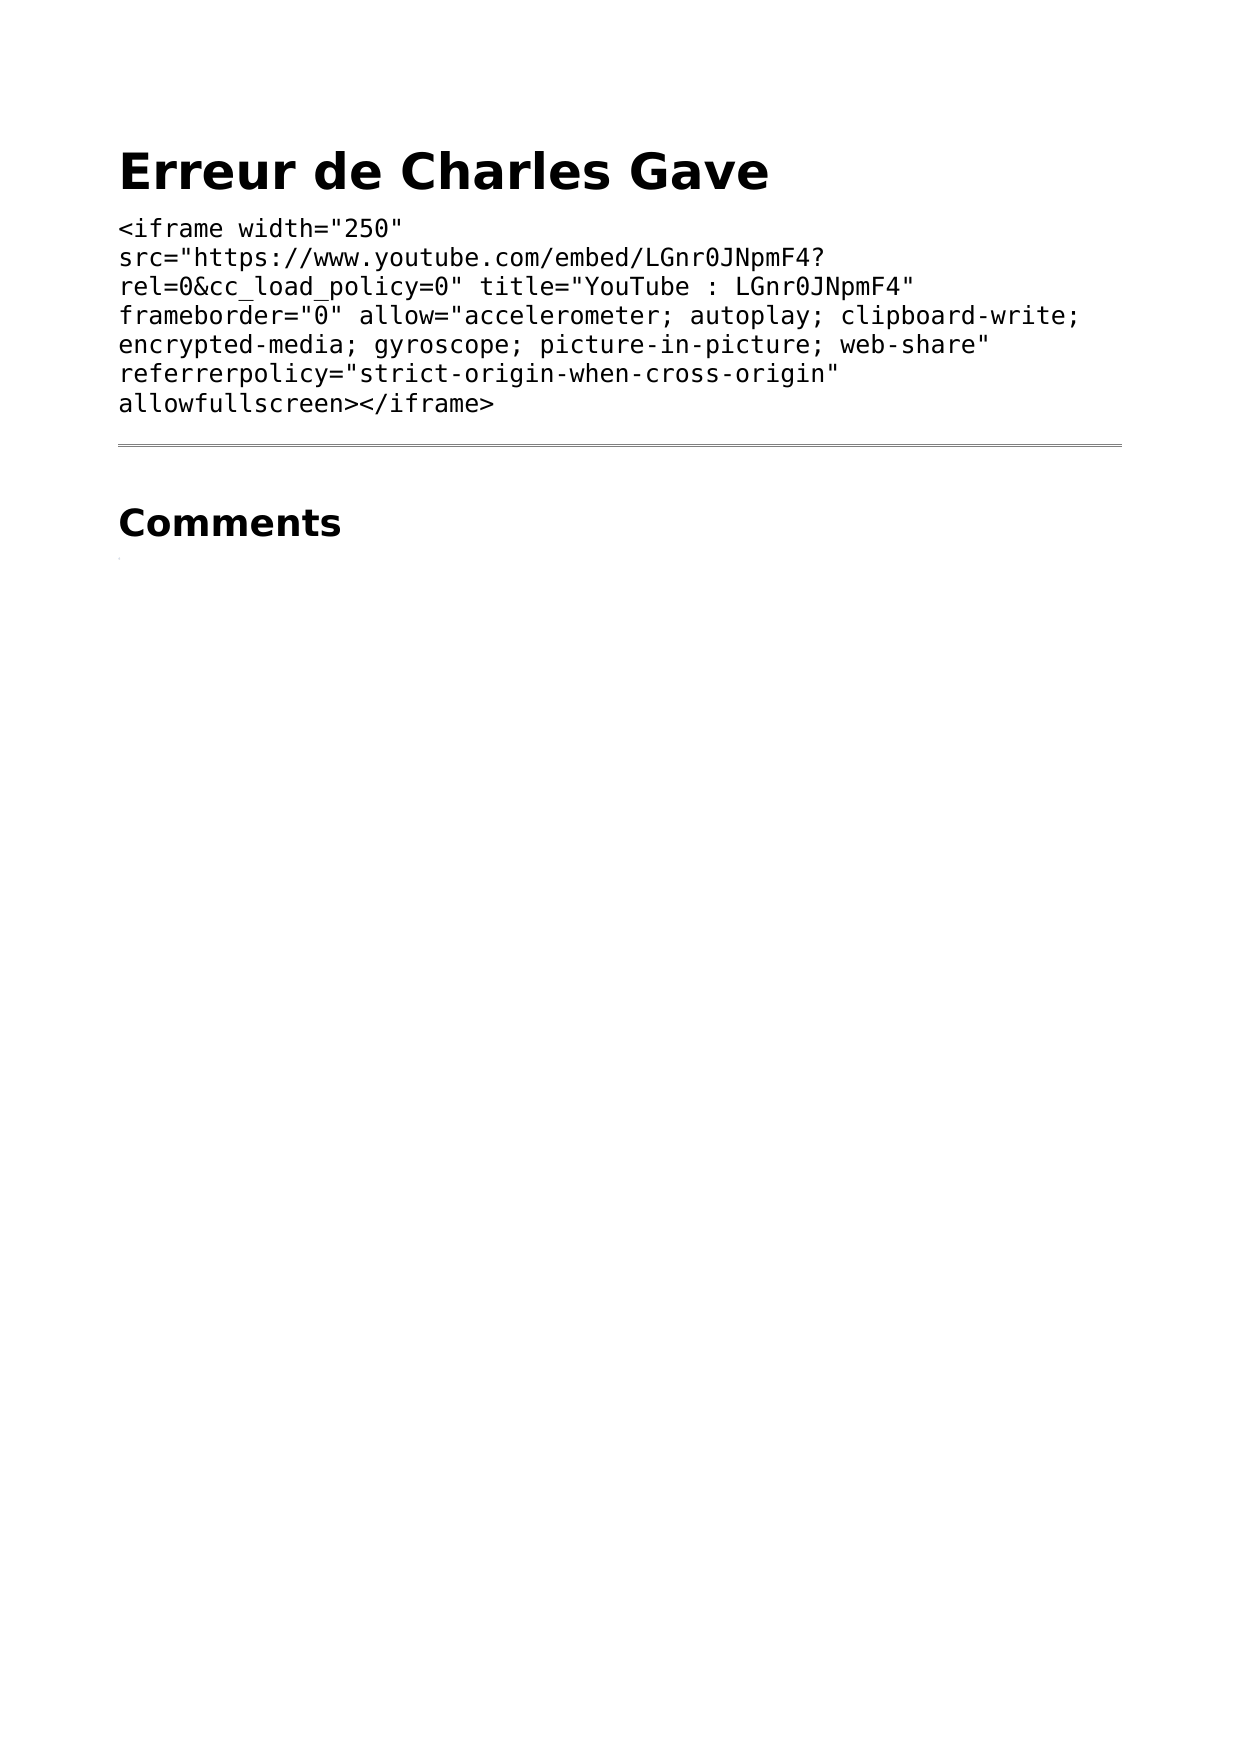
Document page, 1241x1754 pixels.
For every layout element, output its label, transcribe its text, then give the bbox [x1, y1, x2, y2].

text <iframe width="250" src="https://www.youtube.com/embed/LGnr0JNpmF4?rel=0&cc_load_policy=0" title="YouTube : LGnr0JNpmF4" frameborder="0" allow="accelerometer; autoplay; clipboard-write; encrypted-media; gyroscope; picture-in-picture; web-share" referrerpolicy="strict-origin-when-cross-origin" allowfullscreen></iframe> [118, 214, 1122, 418]
subtitle Erreur de Charles Gave [118, 143, 1122, 201]
subtitle Comments [118, 501, 1122, 545]
